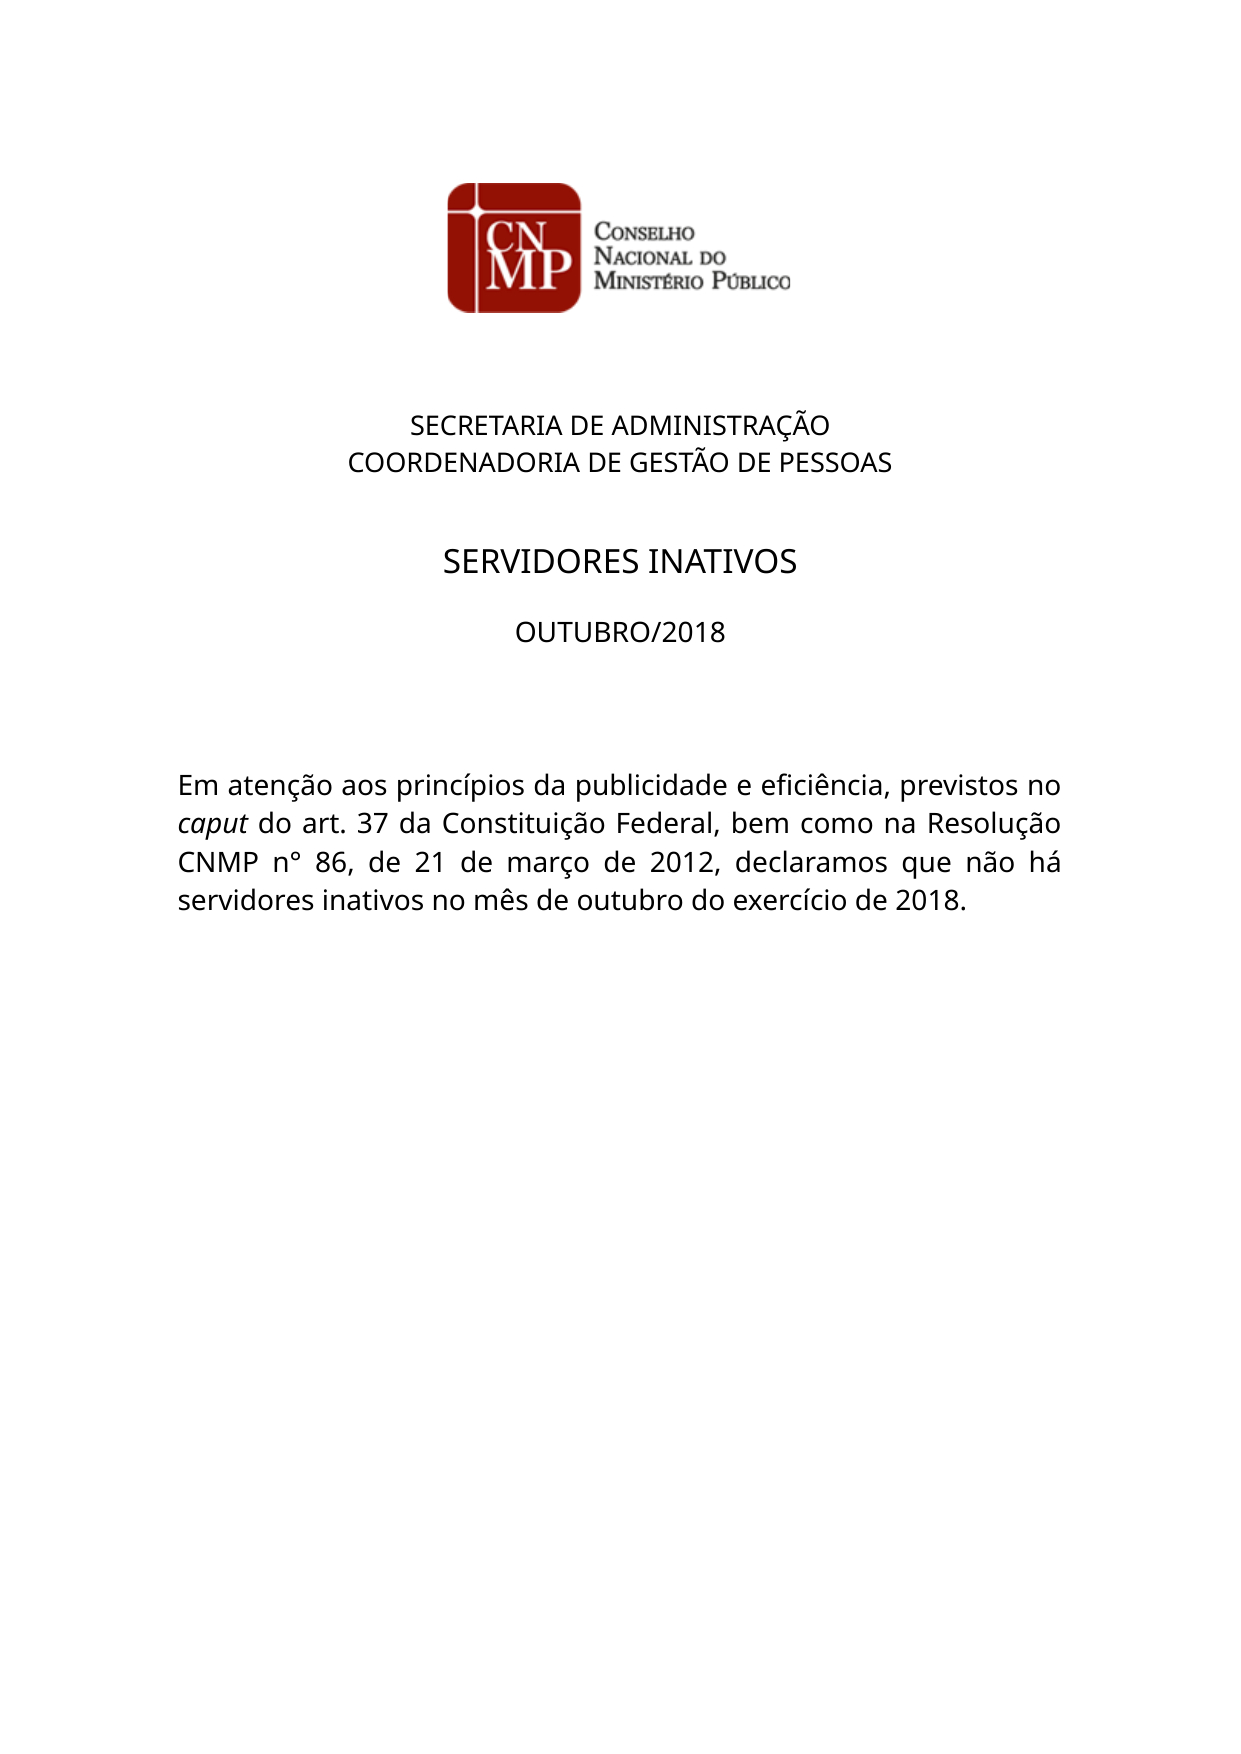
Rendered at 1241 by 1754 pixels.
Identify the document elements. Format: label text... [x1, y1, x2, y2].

text SERVIDORES INATIVOS [177, 538, 1063, 583]
text Em atenção aos princípios da publicidade e eficiência, previstos no caput do art. 37 da Constituição Federal, bem como na Resolução CNMP n° 86, de 21 de março de 2012, declaramos que não há servidores inativos no mês de outubro do exercício de 2018. [177, 765, 1063, 919]
text SECRETARIA DE ADMINISTRAÇÃO [177, 407, 1063, 443]
text COORDENADORIA DE GESTÃO DE PESSOAS [177, 443, 1063, 480]
text OUTUBRO/2018 [177, 612, 1063, 650]
